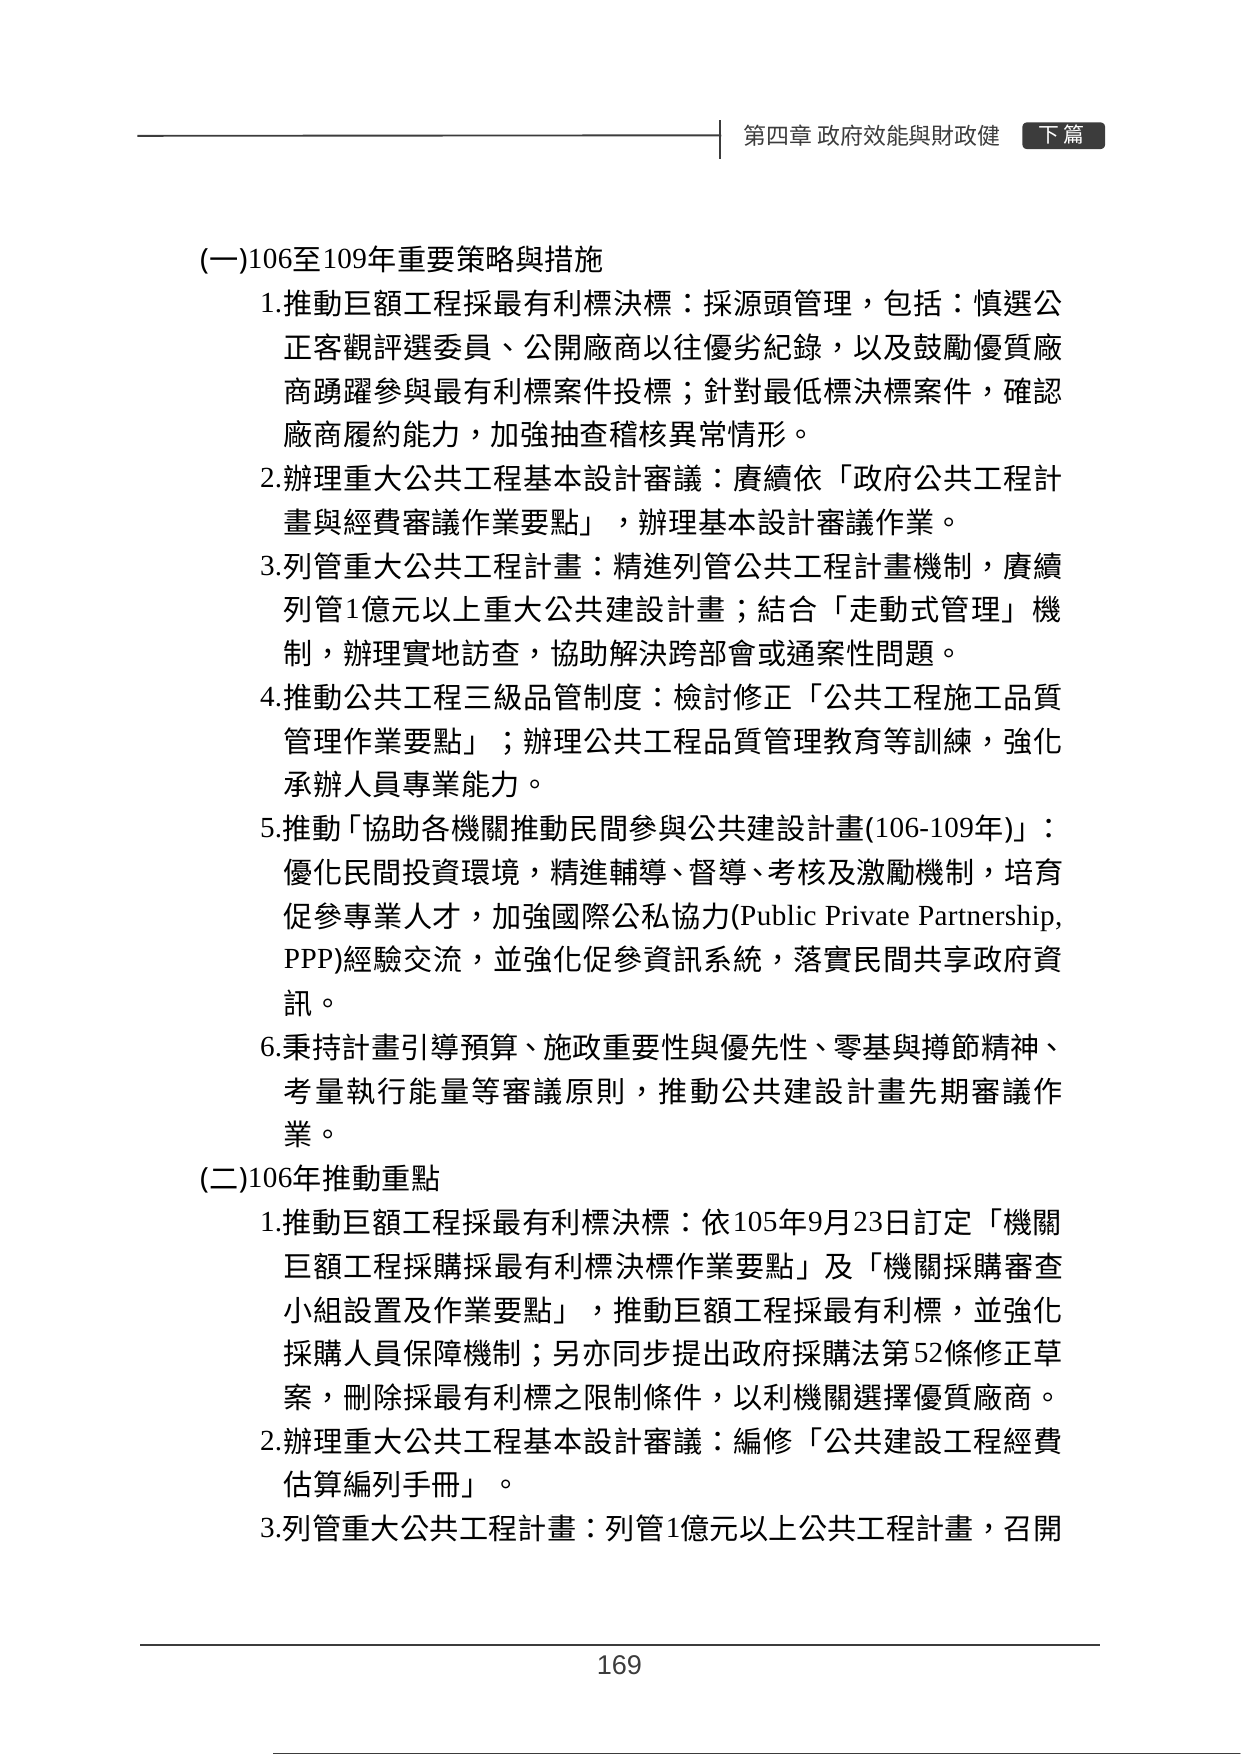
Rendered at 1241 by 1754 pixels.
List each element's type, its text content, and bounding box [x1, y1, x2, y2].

subtitle 6.秉持計畫引導預算、施政重要性與優先性、零基與撙節精神、考量執行能量等審議原則，推動公共建設計畫先期審議作業。 [260, 1024, 1063, 1155]
subtitle 2.辦理重大公共工程基本設計審議：編修「公共建設工程經費估算編列手冊」。 [260, 1417, 1063, 1505]
subtitle 3.列管重大公共工程計畫：精進列管公共工程計畫機制，賡續列管1億元以上重大公共建設計畫；結合「走動式管理」機制，辦理實地訪查，協助解決跨部會或通案性問題。 [260, 542, 1063, 674]
subtitle 1.推動巨額工程採最有利標決標：依105年9月23日訂定「機關巨額工程採購採最有利標決標作業要點」及「機關採購審查小組設置及作業要點」，推動巨額工程採最有利標，並強化採購人員保障機制；另亦同步提出政府採購法第52條修正草案，刪除採最有利標之限制條件，以利機關選擇優質廠商。 [260, 1199, 1063, 1417]
subtitle (二)106年推動重點 [200, 1155, 1063, 1199]
subtitle 5.推動「協助各機關推動民間參與公共建設計畫(106-109年)」：優化民間投資環境，精進輔導、督導、考核及激勵機制，培育促參專業人才，加強國際公私協力(Public Private Partnership, PPP)經驗交流，並強化促參資訊系統，落實民間共享政府資訊。 [260, 805, 1063, 1024]
subtitle 2.辦理重大公共工程基本設計審議：賡續依「政府公共工程計畫與經費審議作業要點」，辦理基本設計審議作業。 [260, 455, 1063, 542]
subtitle (一)106至109年重要策略與措施 [200, 236, 1063, 280]
subtitle 1.推動巨額工程採最有利標決標：採源頭管理，包括：慎選公正客觀評選委員、公開廠商以往優劣紀錄，以及鼓勵優質廠商踴躍參與最有利標案件投標；針對最低標決標案件，確認廠商履約能力，加強抽查稽核異常情形。 [260, 280, 1063, 455]
subtitle 3.列管重大公共工程計畫：列管1億元以上公共工程計畫，召開 [260, 1505, 1063, 1549]
subtitle 4.推動公共工程三級品管制度：檢討修正「公共工程施工品質管理作業要點」；辦理公共工程品質管理教育等訓練，強化承辦人員專業能力。 [260, 674, 1063, 805]
